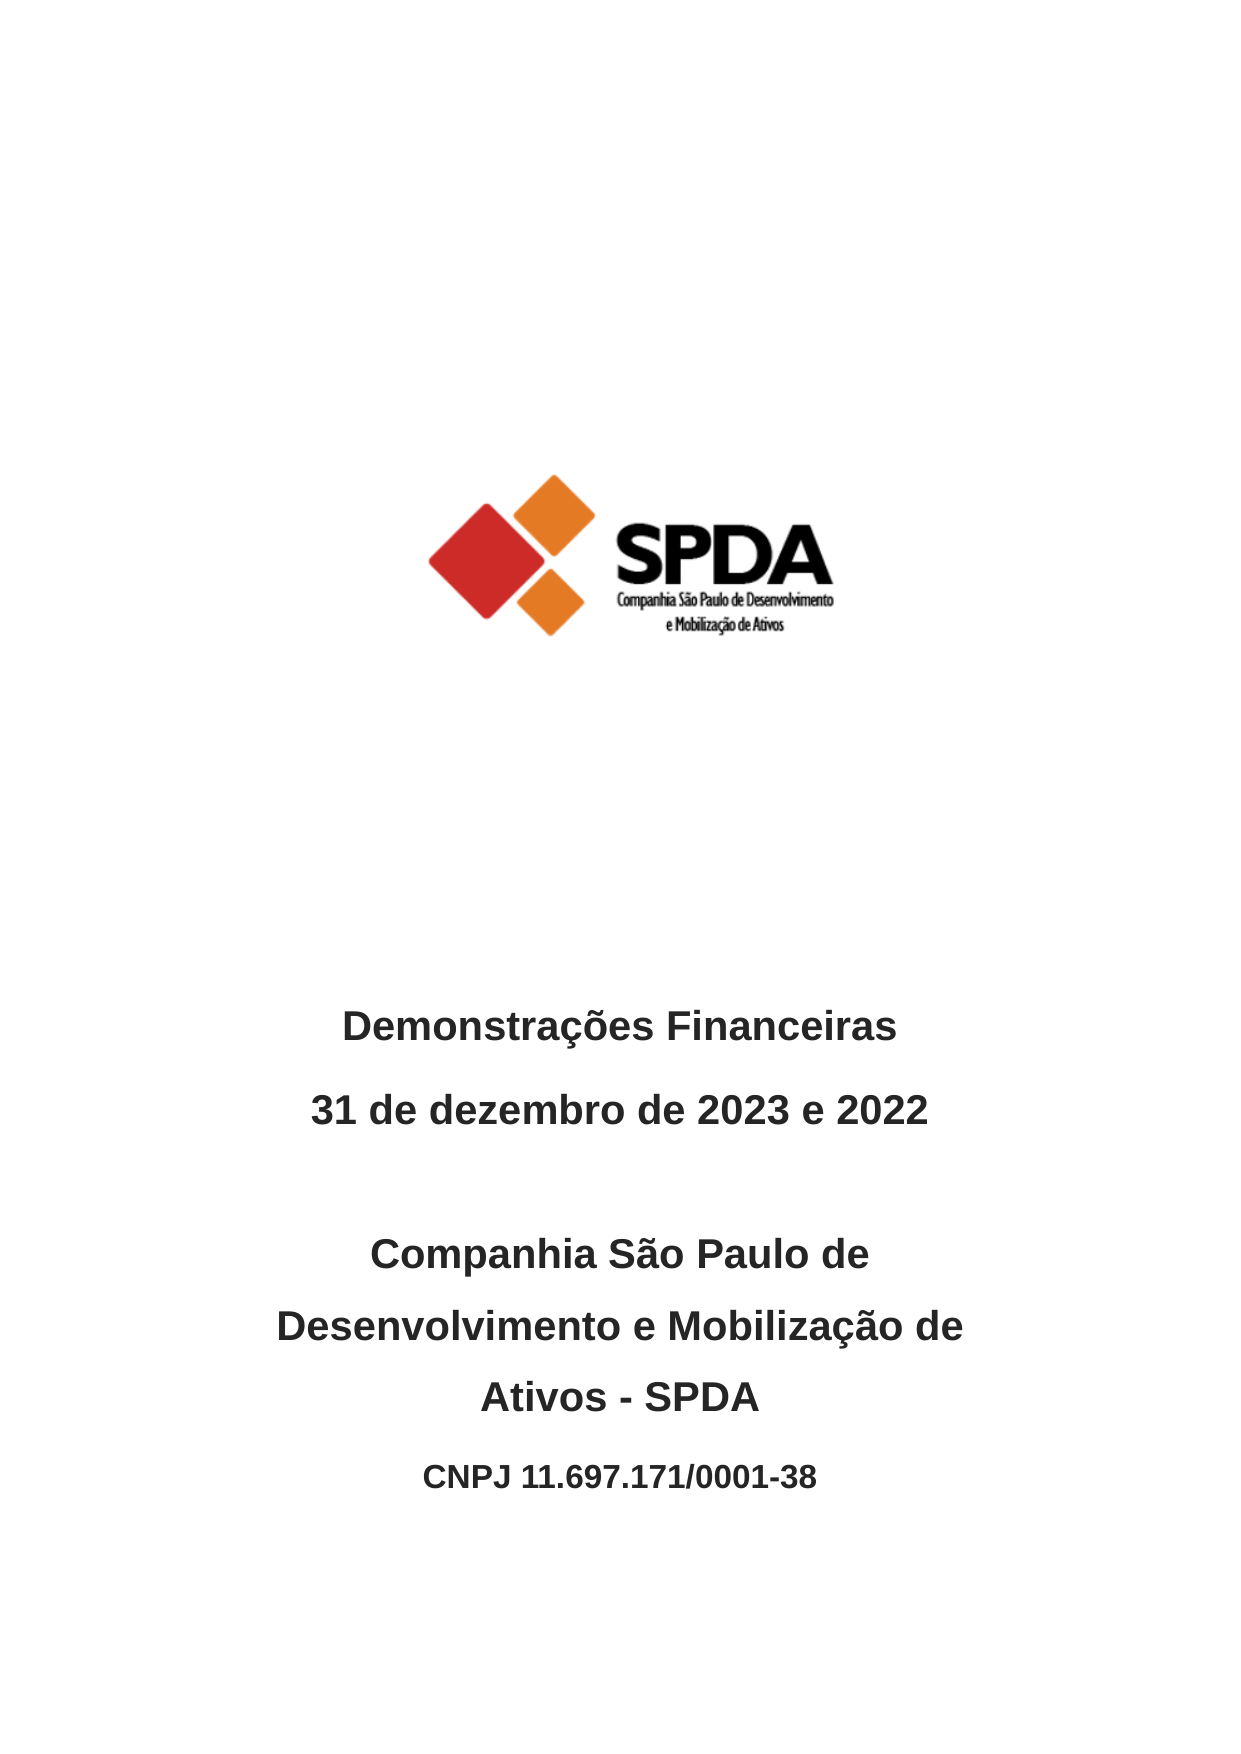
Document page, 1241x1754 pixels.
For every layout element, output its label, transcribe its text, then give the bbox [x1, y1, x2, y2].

text Demonstrações Financeiras [178, 936, 1062, 1020]
text Companhia São Paulo de Desenvolvimento e Mobilização de Ativos - SPDA [178, 1164, 1062, 1392]
text 31 de dezembro de 2023 e 2022 [178, 1020, 1062, 1133]
text CNPJ 11.697.171/0001-38 [178, 1392, 1062, 1495]
